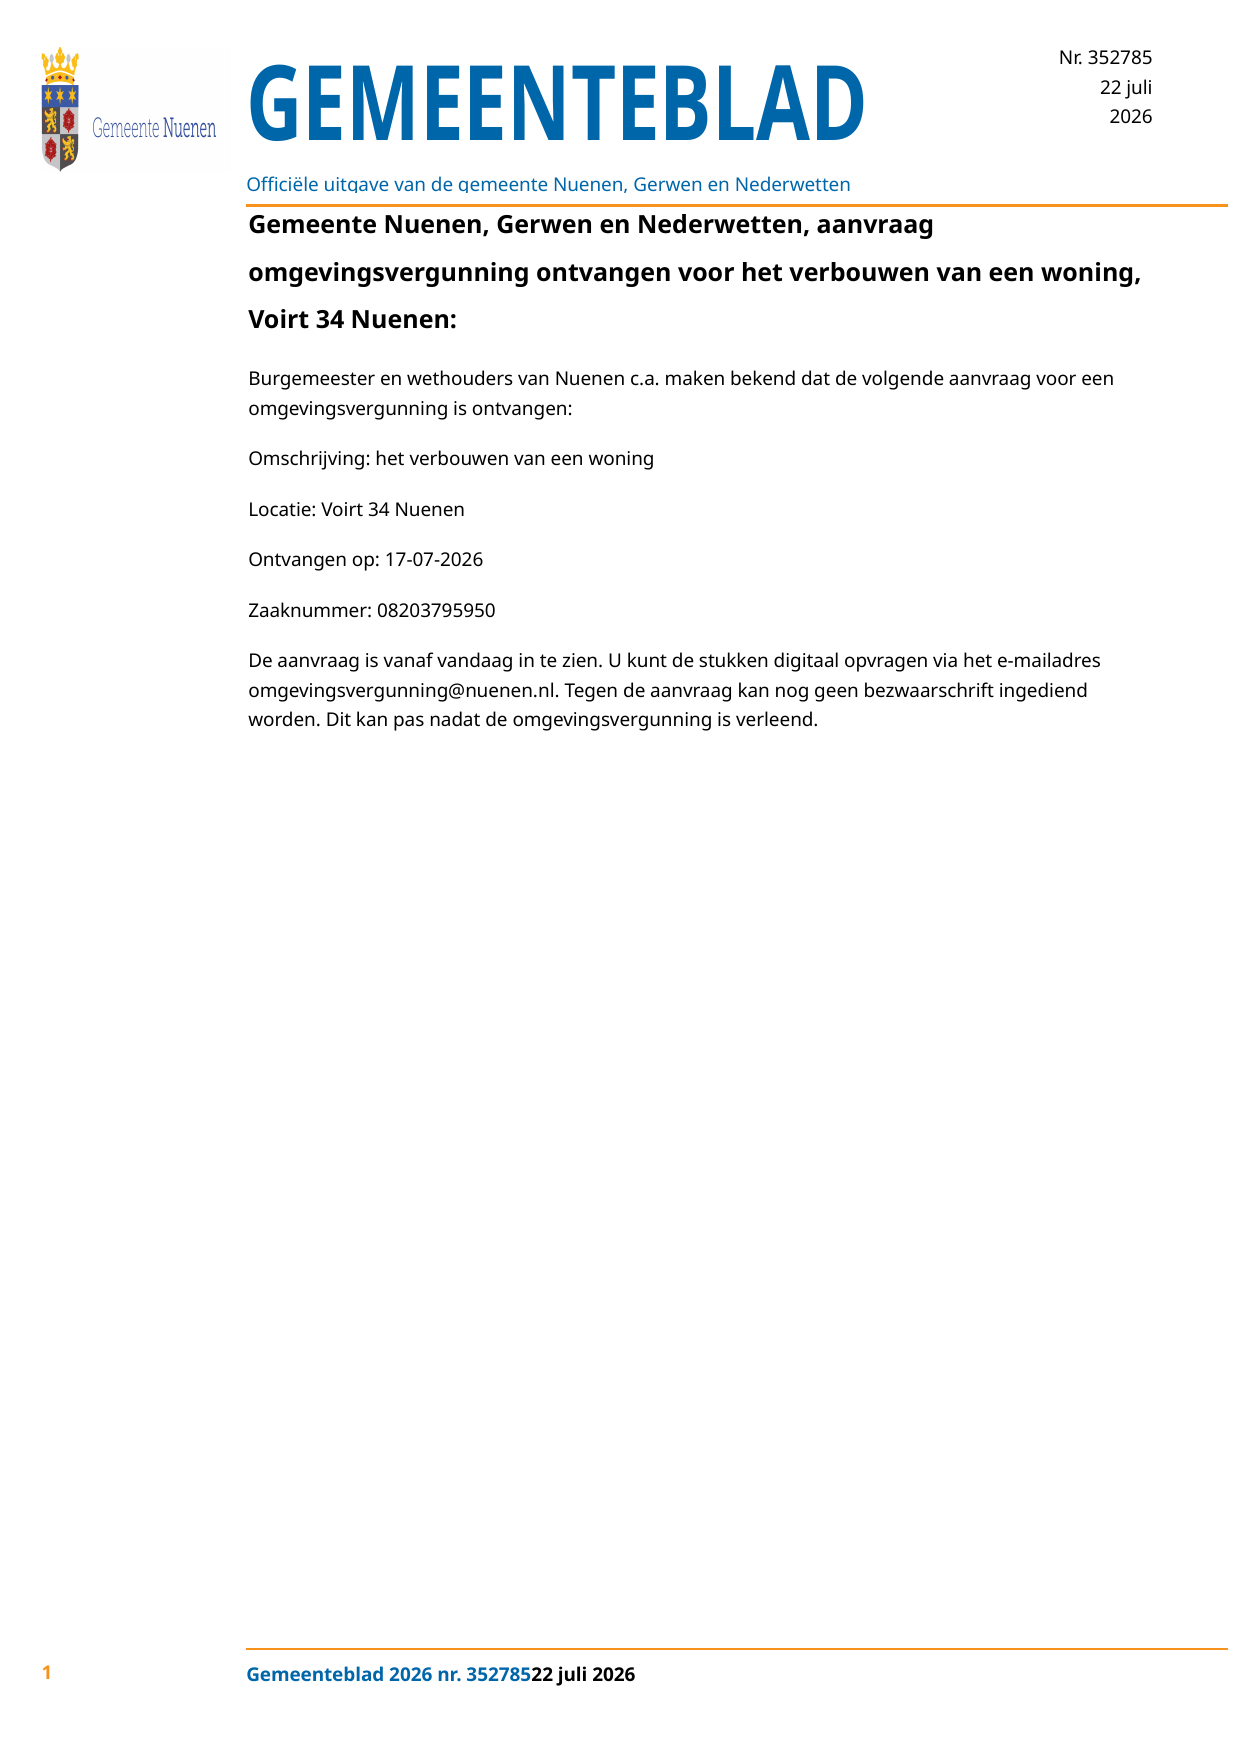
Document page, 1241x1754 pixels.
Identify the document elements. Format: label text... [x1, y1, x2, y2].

text Omschrijving: het verbouwen van een woning [248, 446, 1152, 471]
text Locatie: Voirt 34 Nuenen [248, 496, 1152, 522]
picture [41, 47, 231, 172]
text De aanvraag is vanaf vandaag in te zien. U kunt de stukken digitaal opvragen via het e-mailadres omgevingsvergunning@nuenen.nl. Tegen de aanvraag kan nog geen bezwaarschrift ingediend worden. Dit kan pas nadat de omgevingsvergunning is verleend. [248, 647, 1152, 732]
text Ontvangen op: 17-07-2026 [248, 546, 1152, 572]
text Burgemeester en wethouders van Nuenen c.a. maken bekend dat de volgende aanvraag voor een omgevingsvergunning is ontvangen: [248, 366, 1152, 421]
text Zaaknummer: 08203795950 [248, 597, 1152, 622]
text Gemeente Nuenen, Gerwen en Nederwetten, aanvraag omgevingsvergunning ontvangen voor het verbouwen van een woning, Voirt 34 Nuenen: [248, 207, 1152, 336]
